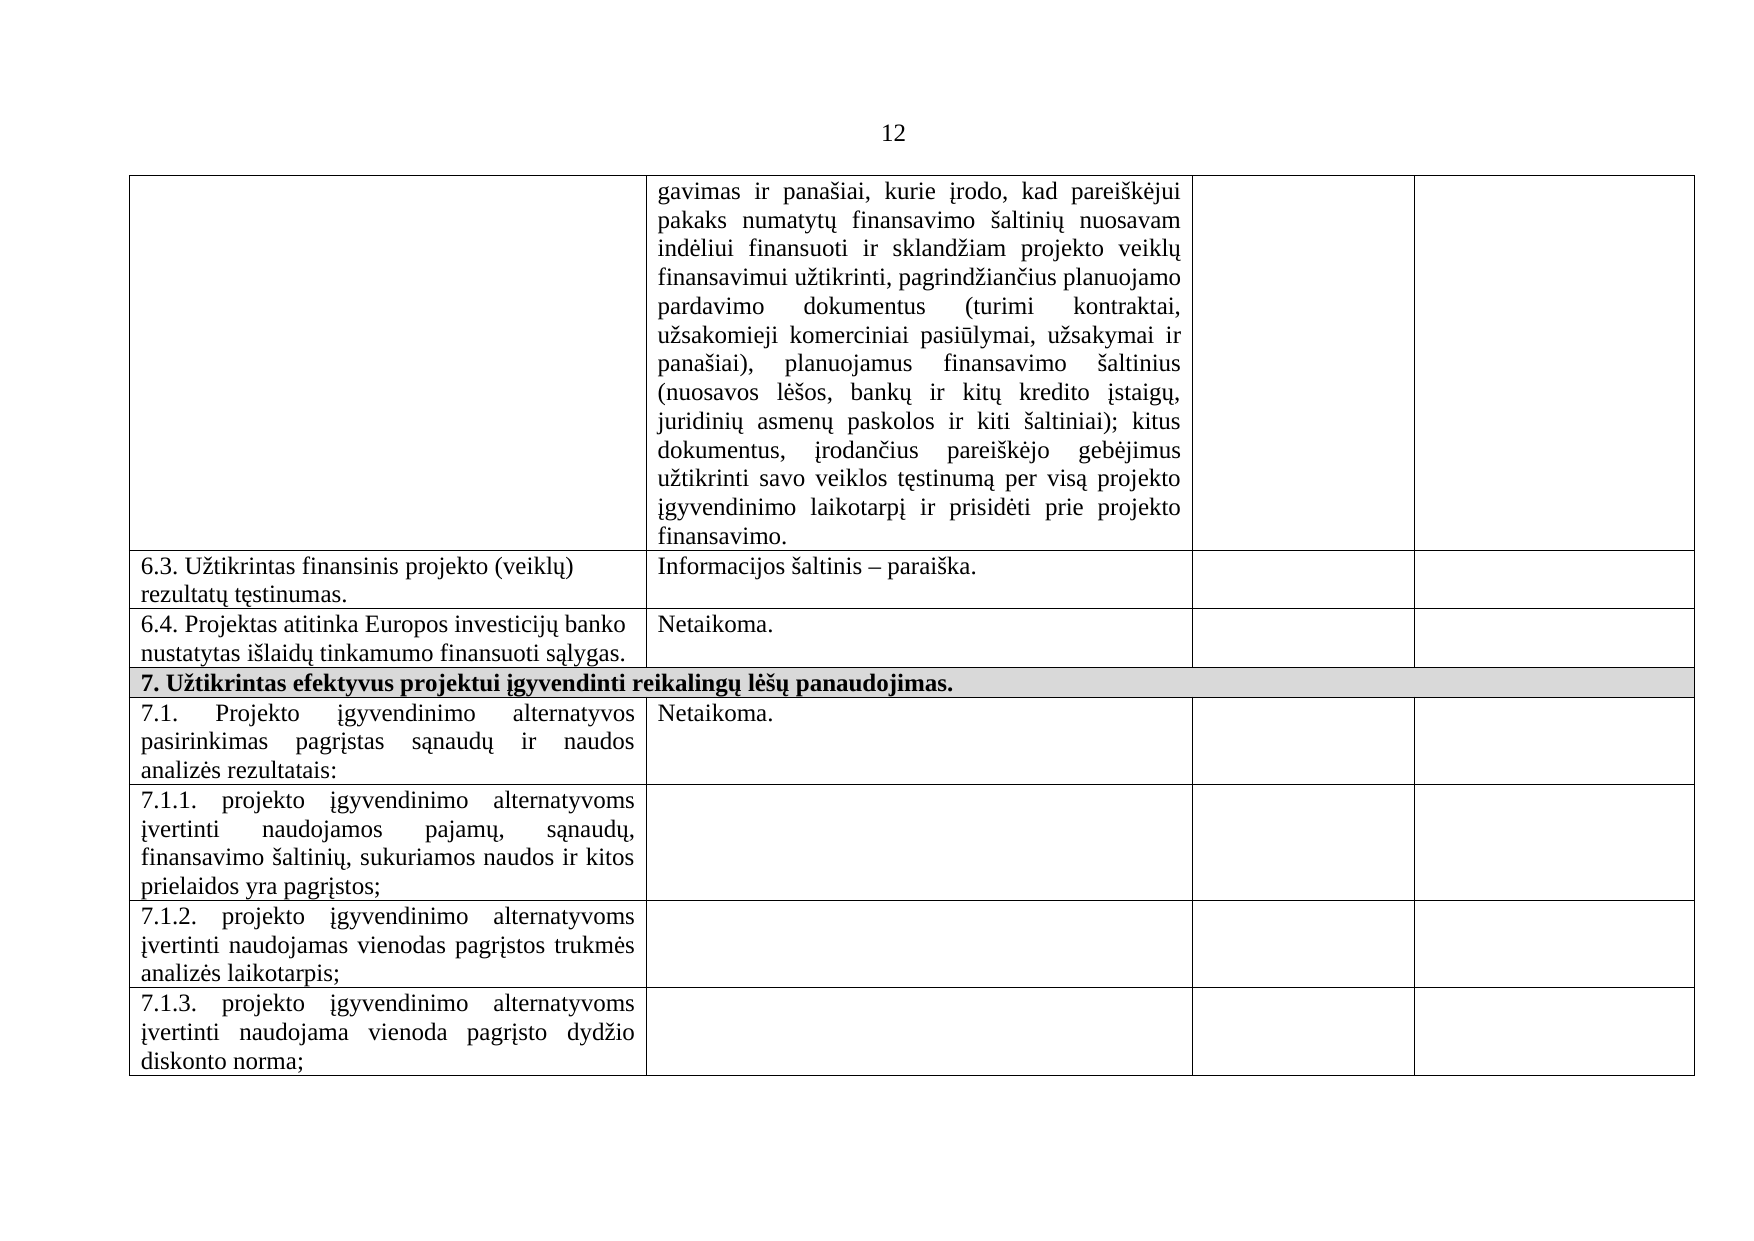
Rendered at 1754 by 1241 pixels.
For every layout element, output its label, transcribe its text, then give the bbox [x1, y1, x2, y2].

table_cell [1193, 551, 1414, 608]
table_cell [1193, 176, 1414, 550]
table_cell 6.4. Projektas atitinka Europos investicijų banko nustatytas išlaidų tinkamumo finansuoti sąlygas. [130, 609, 646, 667]
table_cell 7.1.2. projekto įgyvendinimo alternatyvoms įvertinti naudojamas vienodas pagrįstos trukmės analizės laikotarpis; [130, 901, 646, 987]
table_cell [1415, 785, 1694, 900]
table_cell Netaikoma. [647, 609, 1192, 667]
table_cell Informacijos šaltinis – paraiška. [647, 551, 1192, 608]
table_cell [1193, 785, 1414, 900]
table_cell [130, 176, 646, 550]
table_cell [647, 988, 1192, 1074]
table_cell [1193, 901, 1414, 987]
table_cell [1415, 988, 1694, 1074]
table_cell [1415, 609, 1694, 667]
table_cell 7.1.1. projekto įgyvendinimo alternatyvoms įvertinti naudojamos pajamų, sąnaudų, finansavimo šaltinių, sukuriamos naudos ir kitos prielaidos yra pagrįstos; [130, 785, 646, 900]
table_cell [1415, 698, 1694, 784]
table_cell 7.1.3. projekto įgyvendinimo alternatyvoms įvertinti naudojama vienoda pagrįsto dydžio diskonto norma; [130, 988, 646, 1074]
table_cell [1415, 176, 1694, 550]
table_cell [1193, 609, 1414, 667]
table_cell Netaikoma. [647, 698, 1192, 784]
table_cell 7. Užtikrintas efektyvus projektui įgyvendinti reikalingų lėšų panaudojimas. [130, 668, 1694, 697]
table_cell 7.1. Projekto įgyvendinimo alternatyvos pasirinkimas pagrįstas sąnaudų ir naudos analizės rezultatais: [130, 698, 646, 784]
table_cell 6.3. Užtikrintas finansinis projekto (veiklų) rezultatų tęstinumas. [130, 551, 646, 608]
table_cell gavimas ir panašiai, kurie įrodo, kad pareiškėjui pakaks numatytų finansavimo šaltinių nuosavam indėliui finansuoti ir sklandžiam projekto veiklų finansavimui užtikrinti, pagrindžiančius planuojamo pardavimo dokumentus (turimi kontraktai, užsakomieji komerciniai pasiūlymai, užsakymai ir panašiai), planuojamus finansavimo šaltinius (nuosavos lėšos, bankų ir kitų kredito įstaigų, juridinių asmenų paskolos ir kiti šaltiniai); kitus dokumentus, įrodančius pareiškėjo gebėjimus užtikrinti savo veiklos tęstinumą per visą projekto įgyvendinimo laikotarpį ir prisidėti prie projekto finansavimo. [647, 176, 1192, 550]
table_cell [1415, 551, 1694, 608]
table_cell [1193, 988, 1414, 1074]
table_cell [1415, 901, 1694, 987]
table_cell [647, 901, 1192, 987]
table_cell [1193, 698, 1414, 784]
table_cell [647, 785, 1192, 900]
